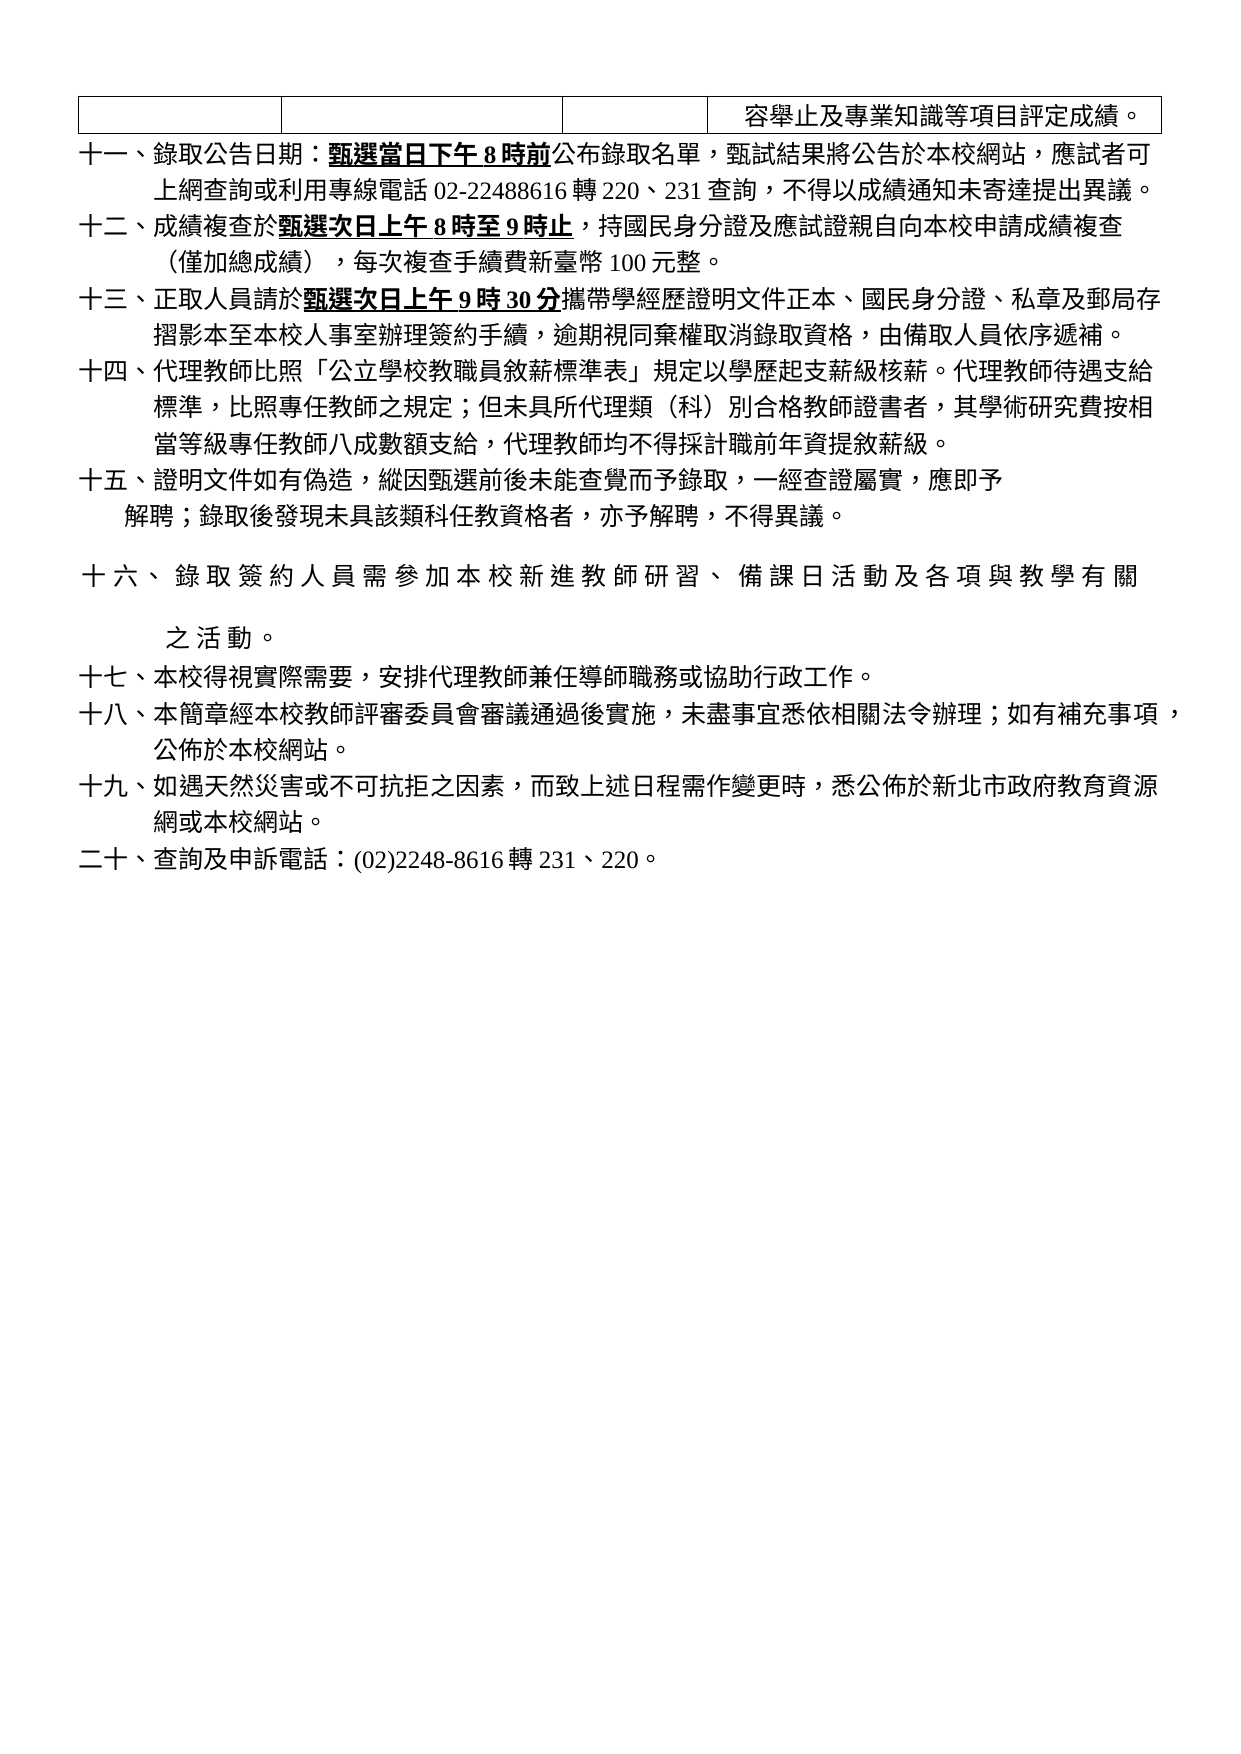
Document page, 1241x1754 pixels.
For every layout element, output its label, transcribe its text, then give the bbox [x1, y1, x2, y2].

text 十八、本簡章經本校教師評審委員會審議通過後實施，未盡事宜悉依相關法令辦理；如有補充事項，公佈於本校網站。 [78, 694, 1162, 767]
table_cell [282, 97, 562, 133]
text 二十、查詢及申訴電話：(02)2248-8616轉231、220。 [78, 839, 1162, 875]
table_cell [563, 97, 707, 133]
text 十九、如遇天然災害或不可抗拒之因素，而致上述日程需作變更時，悉公佈於新北市政府教育資源網或本校網站。 [78, 767, 1162, 839]
text 十五、證明文件如有偽造，縱因甄選前後未能查覺而予錄取，一經查證屬實，應即予 [78, 460, 1162, 497]
text 解聘；錄取後發現未具該類科任教資格者，亦予解聘，不得異議。 [93, 497, 1162, 533]
text 十六、錄取簽約人員需參加本校新進教師研習、備課日活動及各項與教學有關之活動。 [78, 533, 1162, 658]
text 十三、正取人員請於甄選次日上午9時30分攜帶學經歷證明文件正本、國民身分證、私章及郵局存摺影本至本校人事室辦理簽約手續，逾期視同棄權取消錄取資格，由備取人員依序遞補。 [78, 279, 1162, 352]
text 十七、本校得視實際需要，安排代理教師兼任導師職務或協助行政工作。 [78, 658, 1162, 694]
text 十二、成績複查於甄選次日上午8時至9時止，持國民身分證及應試證親自向本校申請成績複查（僅加總成績），每次複查手續費新臺幣100元整。 [78, 207, 1162, 279]
table_cell [79, 97, 281, 133]
text 十一、錄取公告日期：甄選當日下午8時前公布錄取名單，甄試結果將公告於本校網站，應試者可上網查詢或利用專線電話02-22488616轉220、231查詢，不得以成績通知未寄達提出異議。 [78, 134, 1162, 207]
text 十四、代理教師比照「公立學校教職員敘薪標準表」規定以學歷起支薪級核薪。代理教師待遇支給標準，比照專任教師之規定；但未具所代理類（科）別合格教師證書者，其學術研究費按相當等級專任教師八成數額支給，代理教師均不得採計職前年資提敘薪級。 [78, 352, 1162, 460]
table_cell 容舉止及專業知識等項目評定成績。 [708, 97, 1161, 133]
